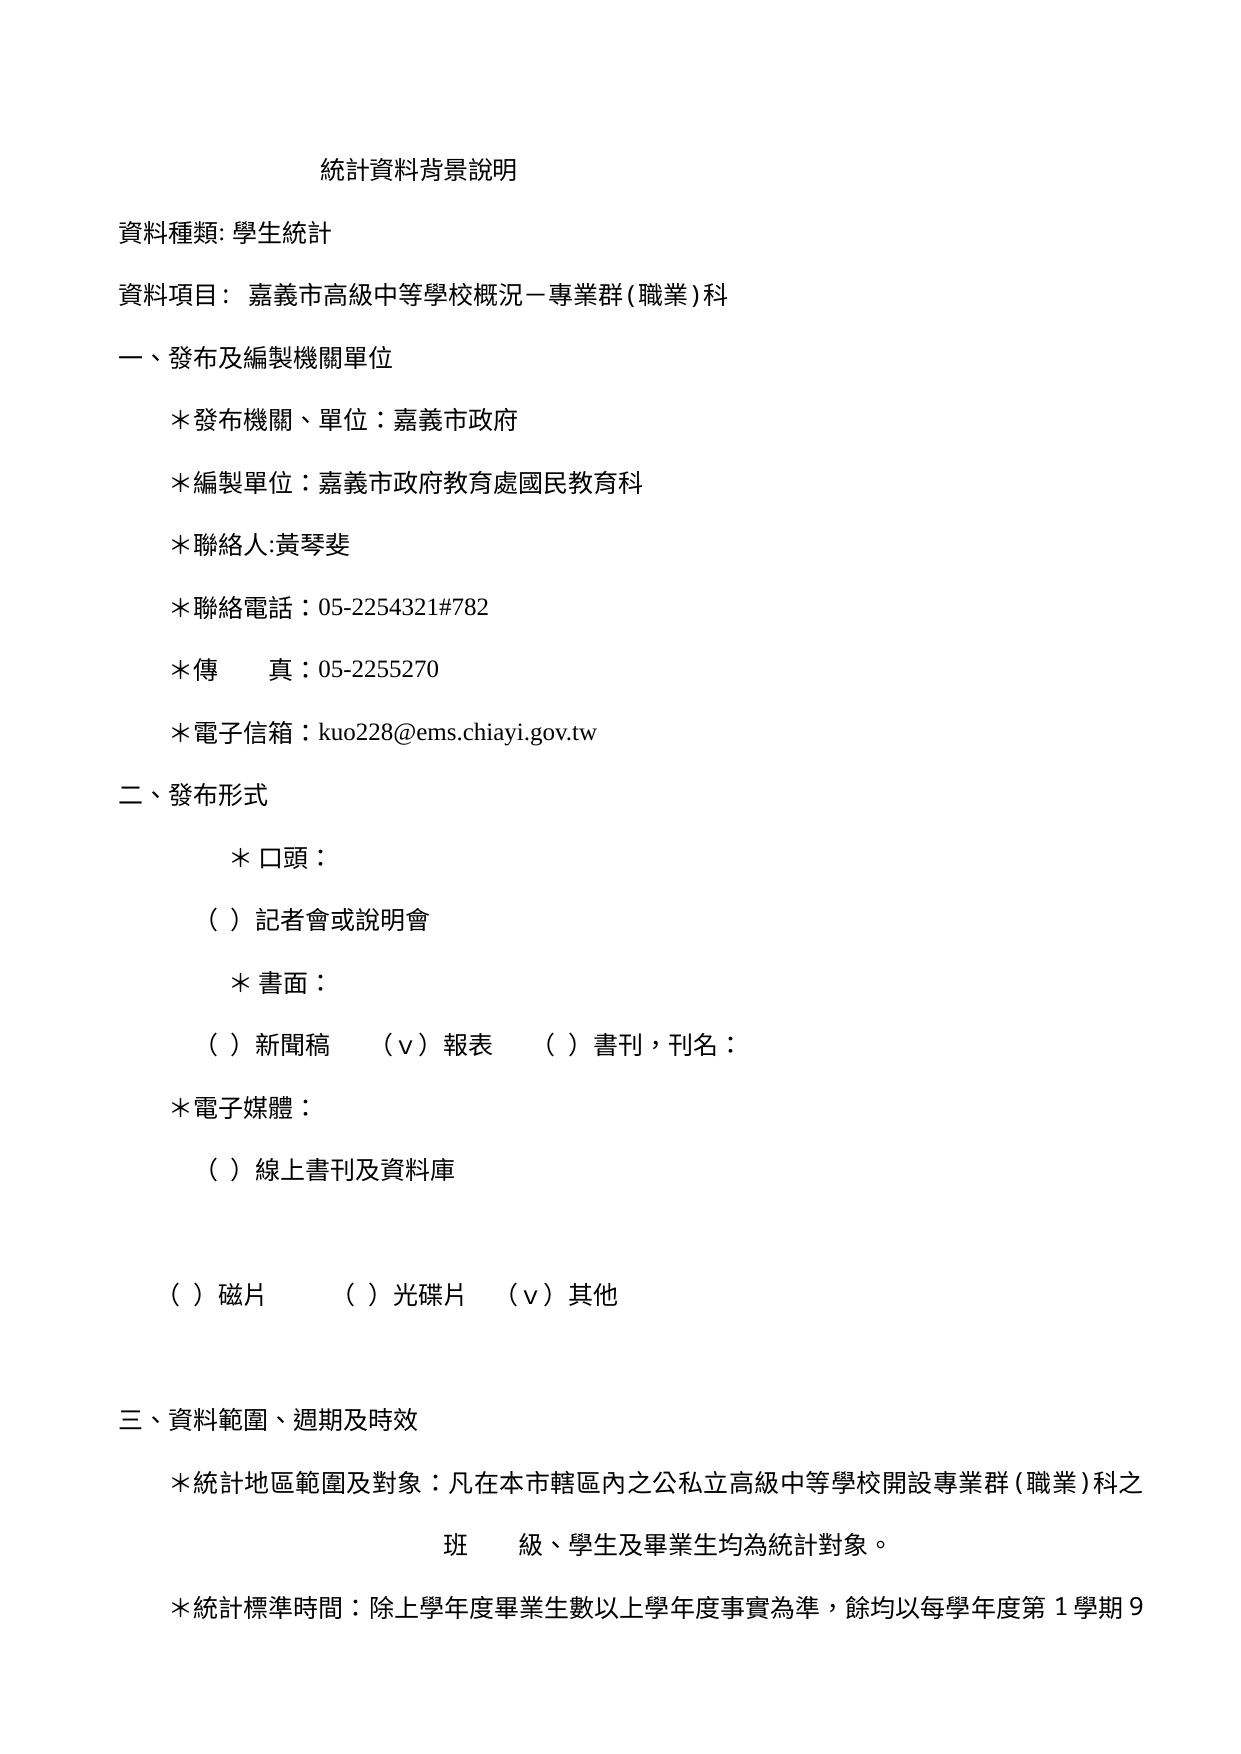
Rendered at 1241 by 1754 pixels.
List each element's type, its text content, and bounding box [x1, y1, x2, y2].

list 口頭： [228, 814, 1144, 877]
text ＊電子信箱：kuo228@ems.chiayi.gov.tw [168, 689, 1144, 752]
list 書面： [228, 939, 1144, 1002]
text （ ）記者會或說明會 [193, 877, 1144, 939]
text 資料項目: 嘉義市高級中等學校概況－專業群(職業)科 [118, 252, 1144, 314]
text ＊傳 真：05-2255270 [168, 627, 1144, 689]
text 一、發布及編製機關單位 [118, 314, 1144, 377]
text ＊發布機關、單位：嘉義市政府 [168, 377, 1144, 439]
text ＊聯絡電話：05-2254321#782 [168, 564, 1144, 627]
text 資料種類: 學生統計 [118, 189, 1144, 252]
text （ ）磁片 （ ）光碟片 （ｖ）其他 [118, 1252, 1144, 1314]
text 三、資料範圍、週期及時效 [118, 1377, 1144, 1439]
text ＊編製單位：嘉義市政府教育處國民教育科 [168, 439, 1144, 502]
text 二、發布形式 [118, 752, 1144, 814]
text ＊電子媒體： [168, 1064, 1144, 1127]
text （ ）新聞稿 （ｖ）報表 （ ）書刊，刊名： [193, 1002, 1144, 1064]
text ＊聯絡人:黃琴斐 [168, 502, 1144, 564]
text 統計資料背景說明 [168, 127, 1171, 189]
text （ ）線上書刊及資料庫 [193, 1127, 1144, 1189]
text ＊統計標準時間：除上學年度畢業生數以上學年度事實為準，餘均以每學年度第1學期9 [168, 1564, 1144, 1627]
text ＊統計地區範圍及對象：凡在本市轄區內之公私立高級中等學校開設專業群(職業)科之班 級、學生及畢業生均為統計對象。 [168, 1439, 1144, 1564]
